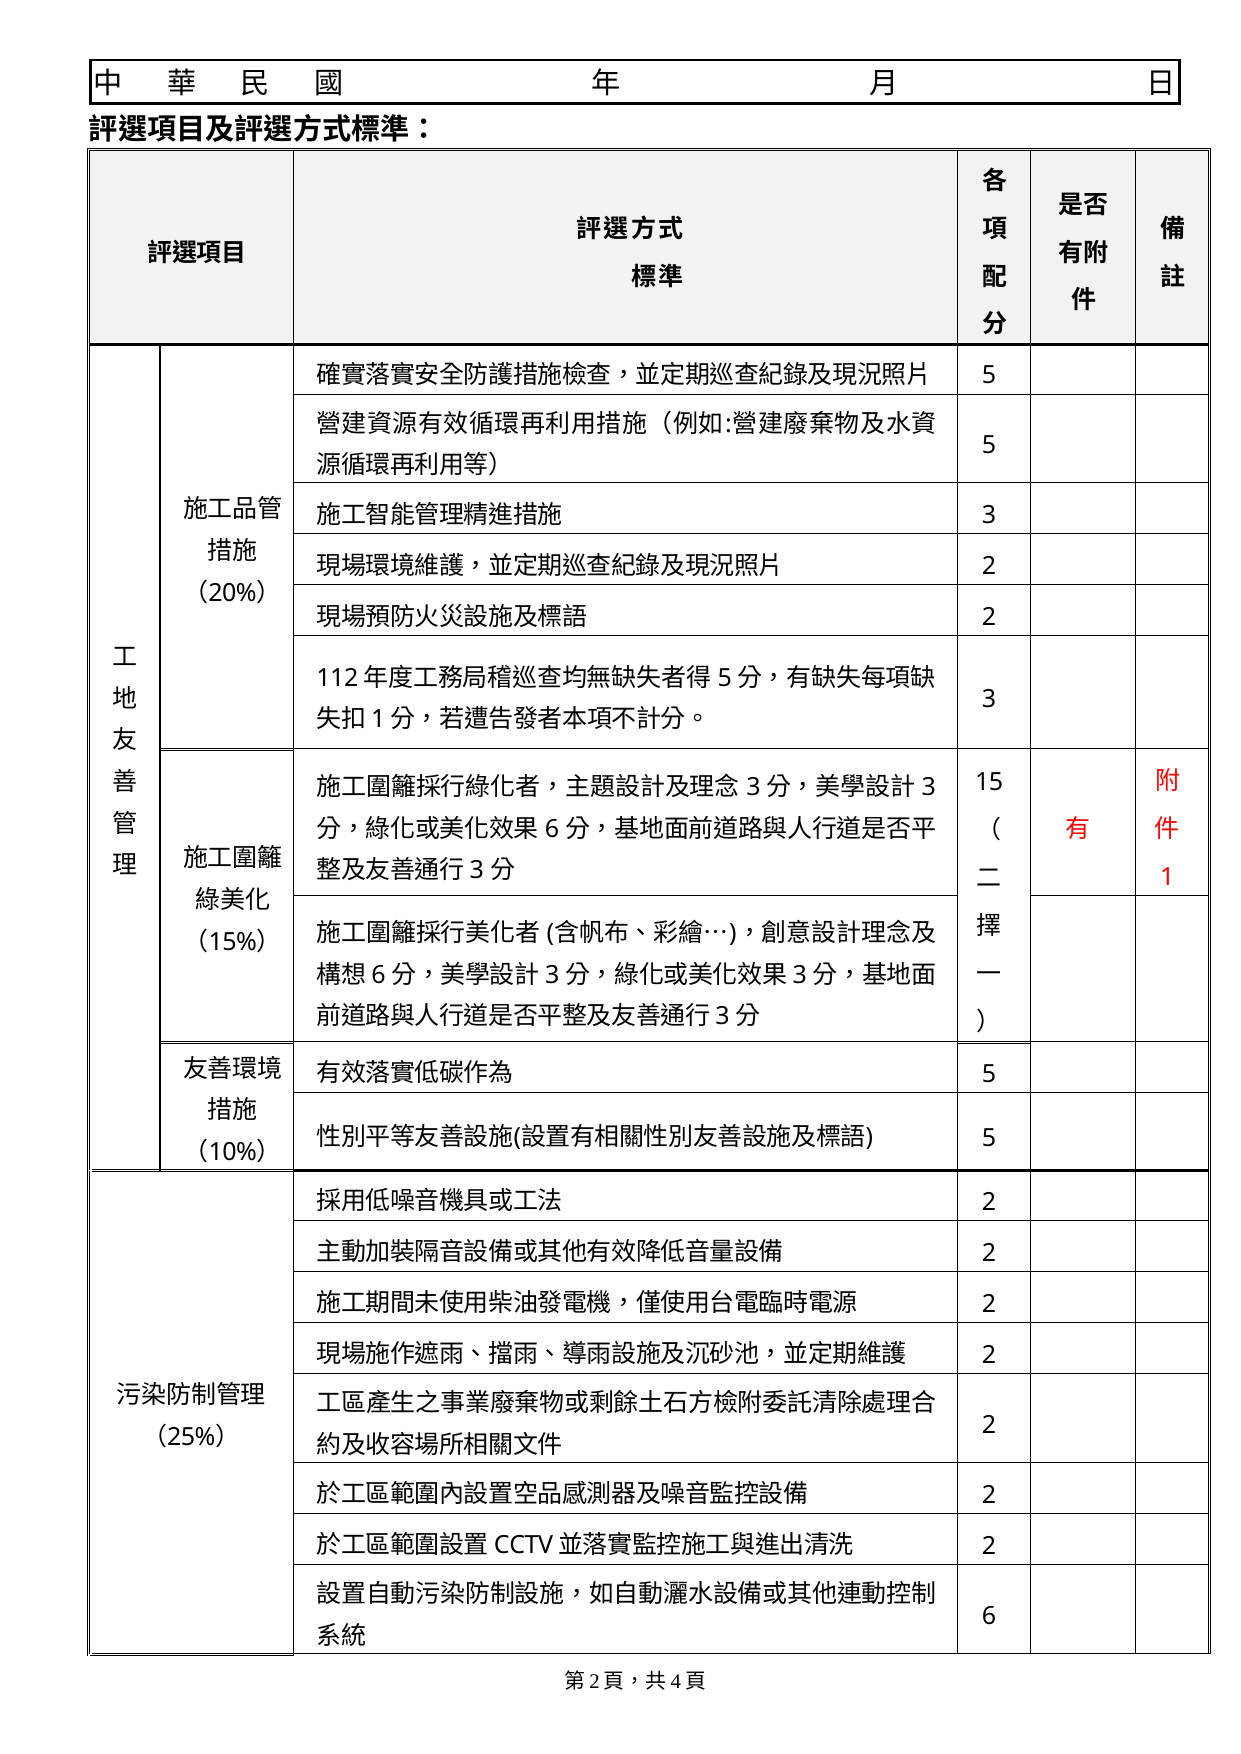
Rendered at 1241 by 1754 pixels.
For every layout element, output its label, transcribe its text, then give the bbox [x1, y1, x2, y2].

table_cell 5 [958, 346, 1030, 393]
table_cell [1031, 1514, 1135, 1564]
table_cell [1031, 1323, 1135, 1373]
table_header 評選方式標準 [294, 151, 957, 342]
table_cell 6 [958, 1565, 1030, 1653]
table_cell 112年度工務局稽巡查均無缺失者得5分，有缺失每項缺失扣1分，若遭告發者本項不計分。 [294, 636, 957, 748]
table_cell 設置自動污染防制設施，如自動灑水設備或其他連動控制系統 [294, 1565, 957, 1653]
table_cell [1031, 1221, 1135, 1271]
table_cell 確實落實安全防護措施檢查，並定期巡查紀錄及現況照片 [294, 346, 957, 393]
table_cell [1031, 1172, 1135, 1220]
table_cell 附件1 [1136, 749, 1208, 895]
table_cell 3 [958, 636, 1030, 748]
table_cell 2 [958, 1374, 1030, 1462]
table_cell 2 [958, 1463, 1030, 1513]
text 評選項目及評選方式標準： [89, 105, 1181, 148]
table_cell [1031, 395, 1135, 482]
table_cell [1031, 483, 1135, 533]
table_cell [1136, 395, 1208, 482]
table_cell [1031, 1272, 1135, 1322]
table_header 評選項目 [90, 151, 293, 342]
table_cell [1136, 896, 1208, 1041]
table_cell [1136, 1172, 1208, 1220]
table_cell 施工圍籬採行綠化者，主題設計及理念 3分，美學設計 3分，綠化或美化效果 6 分，基地面前道路與人行道是否平整及友善通行 3 分 [294, 749, 957, 895]
table_cell [1031, 636, 1135, 748]
table_cell 採用低噪音機具或工法 [294, 1172, 957, 1220]
table_cell 友善環境措施 （10%） [161, 1044, 293, 1169]
table_cell 現場預防火災設施及標語 [294, 585, 957, 635]
table_cell [1136, 1323, 1208, 1373]
table_header 是否有附件 [1031, 151, 1135, 342]
table_cell [1136, 483, 1208, 533]
table_cell [1031, 534, 1135, 584]
table_cell [1031, 896, 1135, 1041]
table_header 備註 [1136, 151, 1208, 342]
table_cell 於工區範圍內設置空品感測器及噪音監控設備 [294, 1463, 957, 1513]
table_cell [1031, 346, 1135, 393]
table_cell [1136, 1221, 1208, 1271]
table_cell [1136, 1272, 1208, 1322]
table_cell 5 [958, 1093, 1030, 1169]
table_cell 污染防制管理 （25%） [89, 1169, 293, 1653]
table_cell 5 [958, 1044, 1030, 1092]
table_cell [1136, 534, 1208, 584]
table_cell [1136, 1093, 1208, 1169]
table_cell 於工區範圍設置CCTV並落實監控施工與進出清洗 [294, 1514, 957, 1564]
table_cell 工地友善管理 [90, 346, 159, 1169]
table_header 各項配分 [958, 151, 1030, 342]
table_cell 現場環境維護，並定期巡查紀錄及現況照片 [294, 534, 957, 584]
table_cell 主動加裝隔音設備或其他有效降低音量設備 [294, 1221, 957, 1271]
table_cell 15（二擇一 ） [958, 749, 1030, 1041]
table_cell 3 [958, 483, 1030, 533]
table_cell 有效落實低碳作為 [294, 1042, 957, 1092]
table_cell 施工智能管理精進措施 [294, 483, 957, 533]
table_cell 2 [958, 1323, 1030, 1373]
table_cell 施工品管措施 （20%） [161, 346, 293, 748]
table_cell [1031, 1093, 1135, 1169]
table_cell [1031, 585, 1135, 635]
table_cell 5 [958, 395, 1030, 482]
table_cell 2 [958, 1172, 1030, 1220]
table_cell 2 [958, 1221, 1030, 1271]
table_cell [1136, 1565, 1208, 1653]
table_cell 施工期間未使用柴油發電機，僅使用台電臨時電源 [294, 1272, 957, 1322]
table_cell 有 [1031, 749, 1135, 895]
table_cell 中華民國 年 月 日 [92, 61, 1178, 102]
table_cell [1136, 636, 1208, 748]
table_cell 營建資源有效循環再利用措施（例如:營建廢棄物及水資源循環再利用等） [294, 395, 957, 482]
table_cell [1031, 1565, 1135, 1653]
table_cell 2 [958, 534, 1030, 584]
table_cell [1031, 1042, 1135, 1092]
table_cell 工區產生之事業廢棄物或剩餘土石方檢附委託清除處理合約及收容場所相關文件 [294, 1374, 957, 1462]
table_cell [1136, 1042, 1208, 1092]
table_cell [1136, 1374, 1208, 1462]
table_cell [1031, 1463, 1135, 1513]
table_cell 施工圍籬綠美化 （15%） [161, 751, 293, 1041]
table_cell 性別平等友善設施(設置有相關性別友善設施及標語) [294, 1093, 957, 1169]
table_cell [1031, 1374, 1135, 1462]
table_cell [1136, 1514, 1208, 1564]
table_cell 2 [958, 585, 1030, 635]
table_cell 2 [958, 1272, 1030, 1322]
table_cell 現場施作遮雨、擋雨、導雨設施及沉砂池，並定期維護 [294, 1323, 957, 1373]
table_cell 2 [958, 1514, 1030, 1564]
table_cell [1136, 585, 1208, 635]
table_cell [1136, 346, 1208, 393]
table_cell [1136, 1463, 1208, 1513]
table_cell 施工圍籬採行美化者 (含帆布、彩繪…)，創意設計理念及構想 6 分，美學設計 3 分，綠化或美化效果 3 分，基地面前道路與人行道是否平整及友善通行 3 分 [294, 896, 957, 1041]
